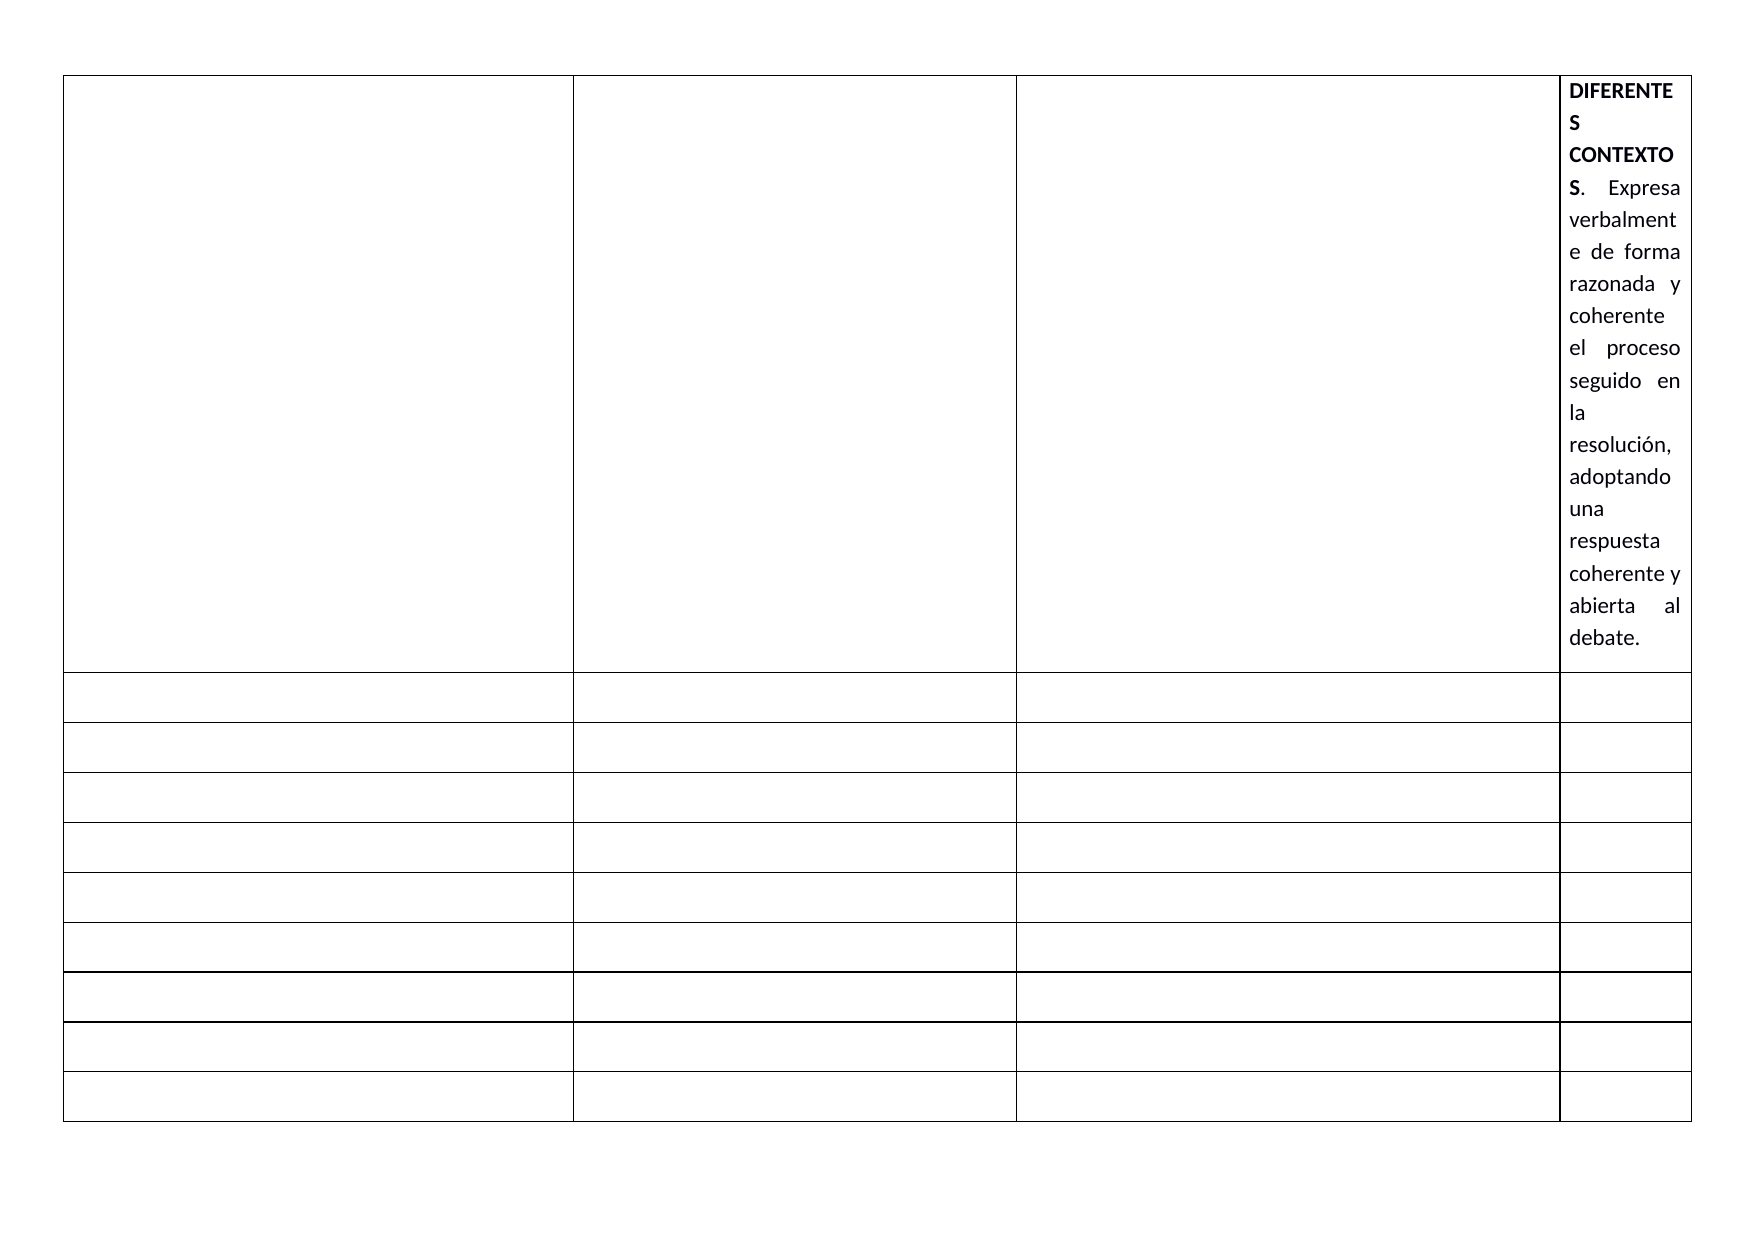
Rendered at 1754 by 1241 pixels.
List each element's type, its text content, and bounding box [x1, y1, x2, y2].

table_cell [1017, 1072, 1559, 1121]
table_cell [1561, 673, 1691, 722]
table_cell [1017, 673, 1559, 722]
table_cell [64, 923, 573, 971]
table_cell [1017, 773, 1559, 822]
table_cell [1017, 823, 1559, 872]
table_cell [574, 76, 1016, 672]
table_cell [574, 973, 1016, 1021]
table_cell [1561, 1023, 1691, 1071]
table_cell [1561, 973, 1691, 1021]
table_cell [64, 673, 573, 722]
table_cell [1561, 823, 1691, 872]
table_cell DIFERENTES CONTEXTOS. Expresa verbalmente de forma razonada y coherente el proceso seguido en la resolución, adoptando una respuesta coherente y abierta al debate. [1561, 76, 1691, 672]
table_cell [1561, 773, 1691, 822]
table_cell [64, 1072, 573, 1121]
table_cell [574, 823, 1016, 872]
table_cell [1561, 723, 1691, 772]
table_cell [574, 723, 1016, 772]
table_cell [64, 873, 573, 922]
table_cell [1561, 923, 1691, 971]
table_cell [64, 1023, 573, 1071]
table_cell [574, 1072, 1016, 1121]
table_cell [64, 773, 573, 822]
table_cell [1017, 1023, 1559, 1071]
table_cell [574, 873, 1016, 922]
table_cell [64, 823, 573, 872]
table_cell [1017, 923, 1559, 971]
table_cell [1017, 76, 1559, 672]
table_cell [64, 76, 573, 672]
table_cell [64, 973, 573, 1021]
table_cell [574, 673, 1016, 722]
table_cell [574, 923, 1016, 971]
table_cell [1017, 723, 1559, 772]
table_cell [64, 723, 573, 772]
table_cell [1561, 873, 1691, 922]
table_cell [574, 773, 1016, 822]
table_cell [1561, 1072, 1691, 1121]
table_cell [1017, 873, 1559, 922]
table_cell [574, 1023, 1016, 1071]
table_cell [1017, 973, 1559, 1021]
